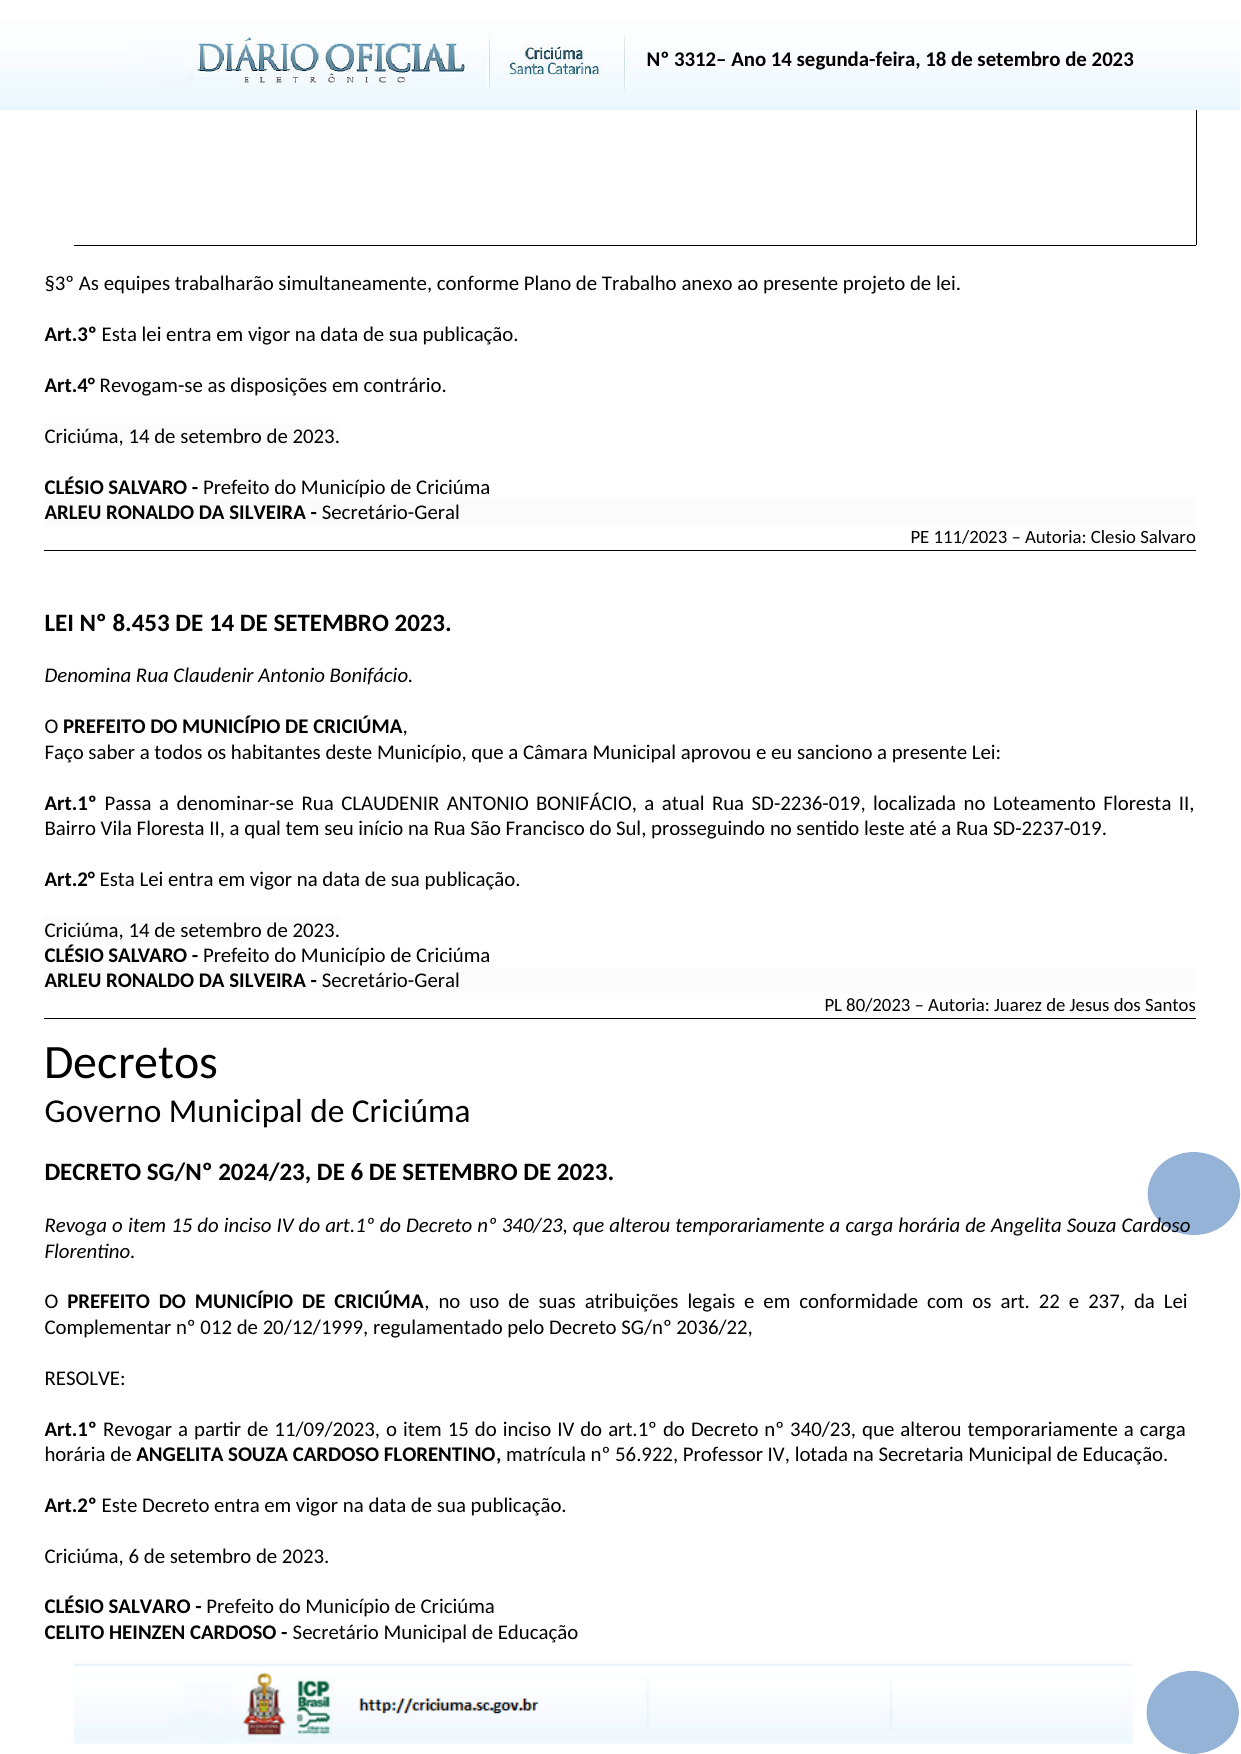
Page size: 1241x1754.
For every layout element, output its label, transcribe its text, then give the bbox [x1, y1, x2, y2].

text PE 111/2023 – Autoria: Clesio Salvaro [44, 525, 1196, 550]
text Governo Municipal de Criciúma [44, 1090, 1196, 1131]
text Faço saber a todos os habitantes deste Município, que a Câmara Municipal aprovou e eu sanciono a presente Lei: [44, 739, 1196, 764]
text CLÉSIO SALVARO - Prefeito do Município de Criciúma [44, 942, 1196, 968]
text ARLEU RONALDO DA SILVEIRA - Secretário-Geral [44, 499, 1196, 525]
text Art.2º Este Decreto entra em vigor na data de sua publicação. [44, 1492, 1188, 1517]
text Art.1º Revogar a partir de 11/09/2023, o item 15 do inciso IV do art.1º do Decreto nº 340/23, que alterou temporariamente a carga horária de ANGELITA SOUZA CARDOSO FLORENTINO, matrícula nº 56.922, Professor IV, lotada na Secretaria Municipal de Educação. [44, 1416, 1188, 1467]
text Criciúma, 14 de setembro de 2023. [44, 917, 1196, 942]
text Revoga o item 15 do inciso IV do art.1º do Decreto nº 340/23, que alterou temporariamente a carga horária de Angelita Souza Cardoso Florentino. [44, 1212, 1196, 1263]
text CELITO HEINZEN CARDOSO - Secretário Municipal de Educação [44, 1619, 1240, 1644]
text Decretos [44, 1032, 1196, 1090]
text Criciúma, 14 de setembro de 2023. [44, 423, 1196, 448]
text Art.1º Passa a denominar-se Rua CLAUDENIR ANTONIO BONIFÁCIO, a atual Rua SD-2236-019, localizada no Loteamento Floresta II, Bairro Vila Floresta II, a qual tem seu início na Rua São Francisco do Sul, prosseguindo no sentido leste até a Rua SD-2237-019. [44, 790, 1196, 841]
text §3º As equipes trabalharão simultaneamente, conforme Plano de Trabalho anexo ao presente projeto de lei. [44, 271, 1196, 296]
text Art.4° Revogam-se as disposições em contrário. [44, 372, 1196, 398]
text PL 80/2023 – Autoria: Juarez de Jesus dos Santos [44, 993, 1196, 1018]
text O PREFEITO DO MUNICÍPIO DE CRICIÚMA, [44, 713, 1196, 739]
text RESOLVE: [44, 1365, 1196, 1390]
text ARLEU RONALDO DA SILVEIRA - Secretário-Geral [44, 968, 1196, 993]
text Art.2° Esta Lei entra em vigor na data de sua publicação. [44, 866, 1196, 891]
text DECRETO SG/Nº 2024/23, DE 6 DE SETEMBRO DE 2023. [44, 1157, 1170, 1187]
text CLÉSIO SALVARO - Prefeito do Município de Criciúma [44, 474, 1196, 499]
text LEI Nº 8.453 DE 14 DE SETEMBRO 2023. [44, 607, 1196, 637]
text Art.3º Esta lei entra em vigor na data de sua publicação. [44, 321, 1196, 347]
text Denomina Rua Claudenir Antonio Bonifácio. [44, 663, 1196, 688]
text Criciúma, 6 de setembro de 2023. [44, 1543, 1196, 1568]
text CLÉSIO SALVARO - Prefeito do Município de Criciúma [44, 1594, 1240, 1619]
text O PREFEITO DO MUNICÍPIO DE CRICIÚMA, no uso de suas atribuições legais e em conformidade com os art. 22 e 237, da Lei Complementar nº 012 de 20/12/1999, regulamentado pelo Decreto SG/nº 2036/22, [44, 1289, 1190, 1339]
